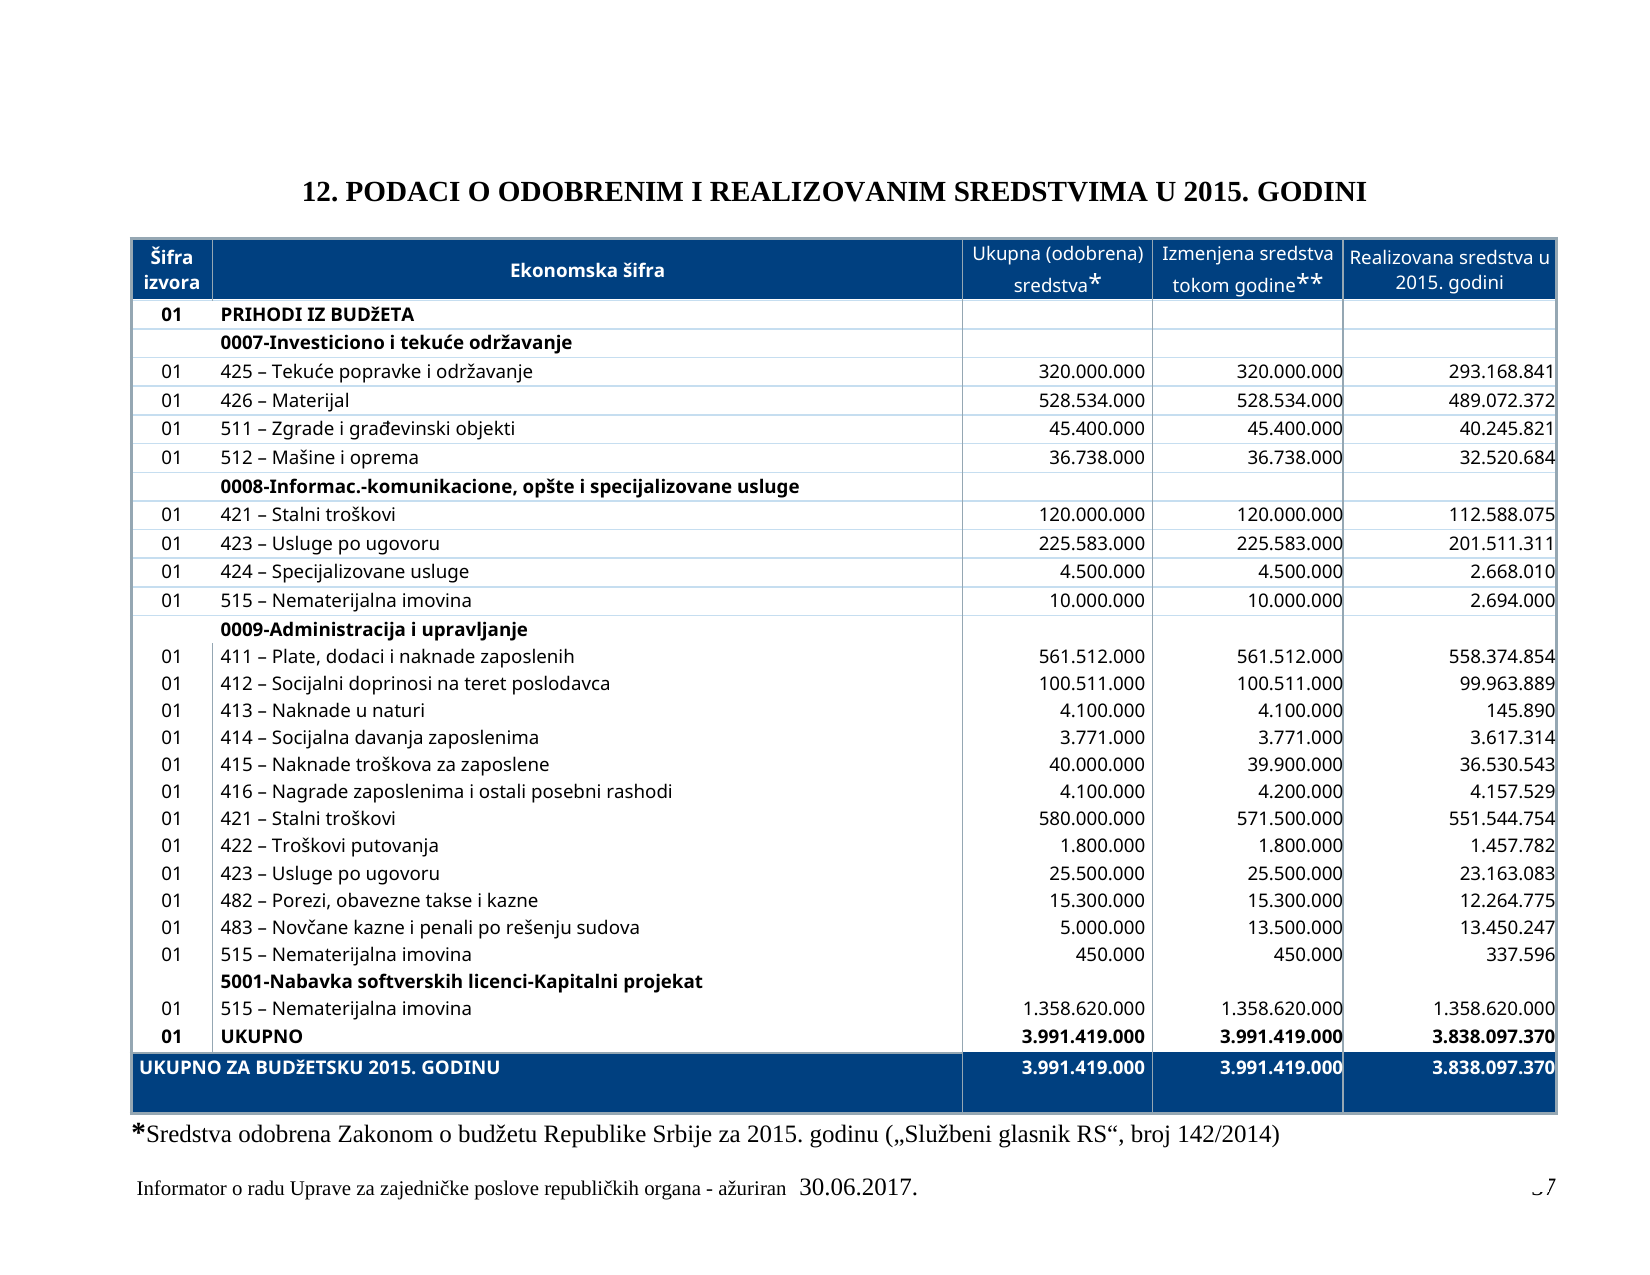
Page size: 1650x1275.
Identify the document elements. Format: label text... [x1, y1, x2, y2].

table_cell 4.157.529 [1344, 779, 1555, 806]
table_cell [1344, 968, 1555, 995]
table_cell 416 – Nagrade zaposlenima i ostali posebni rashodi [213, 779, 962, 806]
table_cell 145.890 [1344, 698, 1555, 724]
table_cell 1.358.620.000 [963, 995, 1152, 1022]
table_cell 01 [133, 698, 212, 724]
table_cell 45.400.000 [1153, 416, 1342, 443]
table_cell [1153, 968, 1342, 995]
table_cell 01 [133, 995, 212, 1022]
table_cell 36.738.000 [1153, 444, 1342, 471]
table_cell 0009-Administracija i upravlјanje [213, 616, 962, 643]
table_cell 99.963.889 [1344, 670, 1555, 697]
table_cell 551.544.754 [1344, 806, 1555, 833]
table_cell 25.500.000 [963, 860, 1152, 887]
table_cell 4.100.000 [963, 779, 1152, 806]
table_cell 01 [133, 779, 212, 806]
table_cell 32.520.684 [1344, 444, 1555, 471]
table_cell 1.800.000 [1153, 833, 1342, 860]
table_cell [133, 968, 212, 995]
table_cell 01 [133, 502, 212, 529]
table_cell 01 [133, 860, 212, 887]
table_cell [963, 1082, 1152, 1112]
table_cell [133, 616, 212, 643]
table_cell 511 – Zgrade i građevinski objekti [213, 416, 962, 443]
table_cell UKUPNO [213, 1023, 962, 1052]
table_cell 4.200.000 [1153, 779, 1342, 806]
table_cell 225.583.000 [1153, 530, 1342, 557]
table_cell 3.771.000 [963, 725, 1152, 752]
table_cell 01 [133, 358, 212, 385]
table_cell 512 – Mašine i oprema [213, 444, 962, 471]
table_cell 36.738.000 [963, 444, 1152, 471]
table_cell 3.991.419.000 [963, 1023, 1152, 1052]
table_cell 482 – Porezi, obavezne takse i kazne [213, 887, 962, 914]
table_cell [963, 330, 1152, 357]
table_cell 01 [133, 301, 212, 328]
table_cell [1153, 330, 1342, 357]
table_cell 528.534.000 [963, 387, 1152, 414]
table_cell 4.500.000 [963, 559, 1152, 586]
table_cell 2.668.010 [1344, 559, 1555, 586]
table_cell 422 – Troškovi putovanja [213, 833, 962, 860]
table_cell 45.400.000 [963, 416, 1152, 443]
table_cell 3.771.000 [1153, 725, 1342, 752]
table_cell 1.358.620.000 [1344, 995, 1555, 1022]
table_cell 01 [133, 387, 212, 414]
table_cell 293.168.841 [1344, 358, 1555, 385]
table_cell 571.500.000 [1153, 806, 1342, 833]
table_cell 489.072.372 [1344, 387, 1555, 414]
table_cell [1344, 616, 1555, 643]
table_cell 01 [133, 914, 212, 941]
table_cell 426 – Materijal [213, 387, 962, 414]
table_cell 4.100.000 [963, 698, 1152, 724]
table_cell 01 [133, 806, 212, 833]
table_cell [133, 1082, 962, 1112]
table_cell 558.374.854 [1344, 643, 1555, 670]
table_cell 15.300.000 [963, 887, 1152, 914]
text *Sredstva odobrena Zakonom o budžetu Republike Srbije za 2015. godinu („Službeni glasnik RS“, broj 142/2014) [131, 1115, 1556, 1148]
table_cell 10.000.000 [963, 588, 1152, 614]
table_cell 515 – Nematerijalna imovina [213, 995, 962, 1022]
table_cell 0007-Investiciono i tekuće održavanje [213, 330, 962, 357]
table_cell 01 [133, 416, 212, 443]
table_cell 01 [133, 588, 212, 614]
table_cell 414 – Socijalna davanja zaposlenima [213, 725, 962, 752]
table_cell 320.000.000 [963, 358, 1152, 385]
table_cell 3.838.097.370 [1344, 1052, 1555, 1082]
table_cell 515 – Nematerijalna imovina [213, 941, 962, 968]
table_cell 411 – Plate, dodaci i naknade zaposlenih [213, 643, 962, 670]
table_header Ekonomska šifra [213, 240, 962, 299]
table_cell 25.500.000 [1153, 860, 1342, 887]
table_cell UKUPNO ZA BUDžETSKU 2015. GODINU [133, 1054, 962, 1082]
table_cell 3.991.419.000 [1153, 1023, 1342, 1052]
table_cell [1153, 301, 1342, 328]
table_cell 40.245.821 [1344, 416, 1555, 443]
table_cell 01 [133, 887, 212, 914]
table_cell 01 [133, 833, 212, 860]
table_cell PRIHODI IZ BUDžETA [213, 301, 962, 328]
table_cell 13.500.000 [1153, 914, 1342, 941]
table_cell [133, 473, 212, 500]
table_header Izmenjena sredstva tokom godine** [1153, 240, 1342, 299]
table_cell 01 [133, 444, 212, 471]
table_cell 423 – Usluge po ugovoru [213, 530, 962, 557]
table_cell [1153, 473, 1342, 500]
table_cell 320.000.000 [1153, 358, 1342, 385]
table_cell 3.838.097.370 [1344, 1023, 1555, 1052]
table_cell 01 [133, 559, 212, 586]
table_cell 3.991.419.000 [1153, 1052, 1342, 1082]
table_cell [963, 616, 1152, 643]
table_cell [1344, 301, 1555, 328]
table_cell 36.530.543 [1344, 752, 1555, 779]
table_cell 120.000.000 [1153, 502, 1342, 529]
table_cell 3.617.314 [1344, 725, 1555, 752]
table_cell [1153, 1082, 1342, 1112]
table_cell 580.000.000 [963, 806, 1152, 833]
table_cell [1344, 473, 1555, 500]
table_cell [963, 473, 1152, 500]
table_cell 4.100.000 [1153, 698, 1342, 724]
table_cell 412 – Socijalni doprinosi na teret poslodavca [213, 670, 962, 697]
table_cell 201.511.311 [1344, 530, 1555, 557]
table_cell 5001-Nabavka softverskih licenci-Kapitalni projekat [213, 968, 962, 995]
table_cell 120.000.000 [963, 502, 1152, 529]
table_cell [133, 330, 212, 357]
table_cell 415 – Naknade troškova za zaposlene [213, 752, 962, 779]
table_cell 424 – Specijalizovane usluge [213, 559, 962, 586]
table_cell 1.800.000 [963, 833, 1152, 860]
table_cell 450.000 [963, 941, 1152, 968]
table_cell 112.588.075 [1344, 502, 1555, 529]
table_cell 3.991.419.000 [963, 1052, 1152, 1082]
table_cell 100.511.000 [1153, 670, 1342, 697]
table_cell 13.450.247 [1344, 914, 1555, 941]
table_header Ukupna (odobrena) sredstva* [963, 240, 1152, 299]
table_cell 10.000.000 [1153, 588, 1342, 614]
table_cell 01 [133, 1023, 212, 1052]
table_cell 12.264.775 [1344, 887, 1555, 914]
table_cell 450.000 [1153, 941, 1342, 968]
table_cell 515 – Nematerijalna imovina [213, 588, 962, 614]
table_cell 01 [133, 670, 212, 697]
table_cell 425 – Tekuće popravke i održavanje [213, 358, 962, 385]
table_header Šifra izvora [133, 240, 212, 299]
table_cell 1.457.782 [1344, 833, 1555, 860]
table_cell 100.511.000 [963, 670, 1152, 697]
table_cell 561.512.000 [963, 643, 1152, 670]
table_cell 2.694.000 [1344, 588, 1555, 614]
table_cell 23.163.083 [1344, 860, 1555, 887]
table_cell 01 [133, 752, 212, 779]
table_cell 225.583.000 [963, 530, 1152, 557]
table_cell 4.500.000 [1153, 559, 1342, 586]
table_cell 1.358.620.000 [1153, 995, 1342, 1022]
table_cell 483 – Novčane kazne i penali po rešenju sudova [213, 914, 962, 941]
table_cell 5.000.000 [963, 914, 1152, 941]
table_cell [1344, 1082, 1555, 1112]
table_cell [963, 301, 1152, 328]
table_cell 0008-Informac.-komunikacione, opšte i specijalizovane usluge [213, 473, 962, 500]
table_cell 423 – Usluge po ugovoru [213, 860, 962, 887]
table_cell 01 [133, 941, 212, 968]
table_header Realizovana sredstva u 2015. godini [1344, 240, 1555, 299]
table_cell 01 [133, 643, 212, 670]
table_cell [1344, 330, 1555, 357]
table_cell 15.300.000 [1153, 887, 1342, 914]
table_cell 413 – Naknade u naturi [213, 698, 962, 724]
table_cell 01 [133, 530, 212, 557]
table_cell 421 – Stalni troškovi [213, 502, 962, 529]
table_cell 40.000.000 [963, 752, 1152, 779]
table_cell 561.512.000 [1153, 643, 1342, 670]
table_cell 39.900.000 [1153, 752, 1342, 779]
table_cell [1153, 616, 1342, 643]
table_cell 01 [133, 725, 212, 752]
text 12. PODACI O ODOBRENIM I REALIZOVANIM SREDSTVIMA U 2015. GODINI [112, 174, 1556, 208]
table_cell 337.596 [1344, 941, 1555, 968]
table_cell [963, 968, 1152, 995]
table_cell 528.534.000 [1153, 387, 1342, 414]
table_cell 421 – Stalni troškovi [213, 806, 962, 833]
